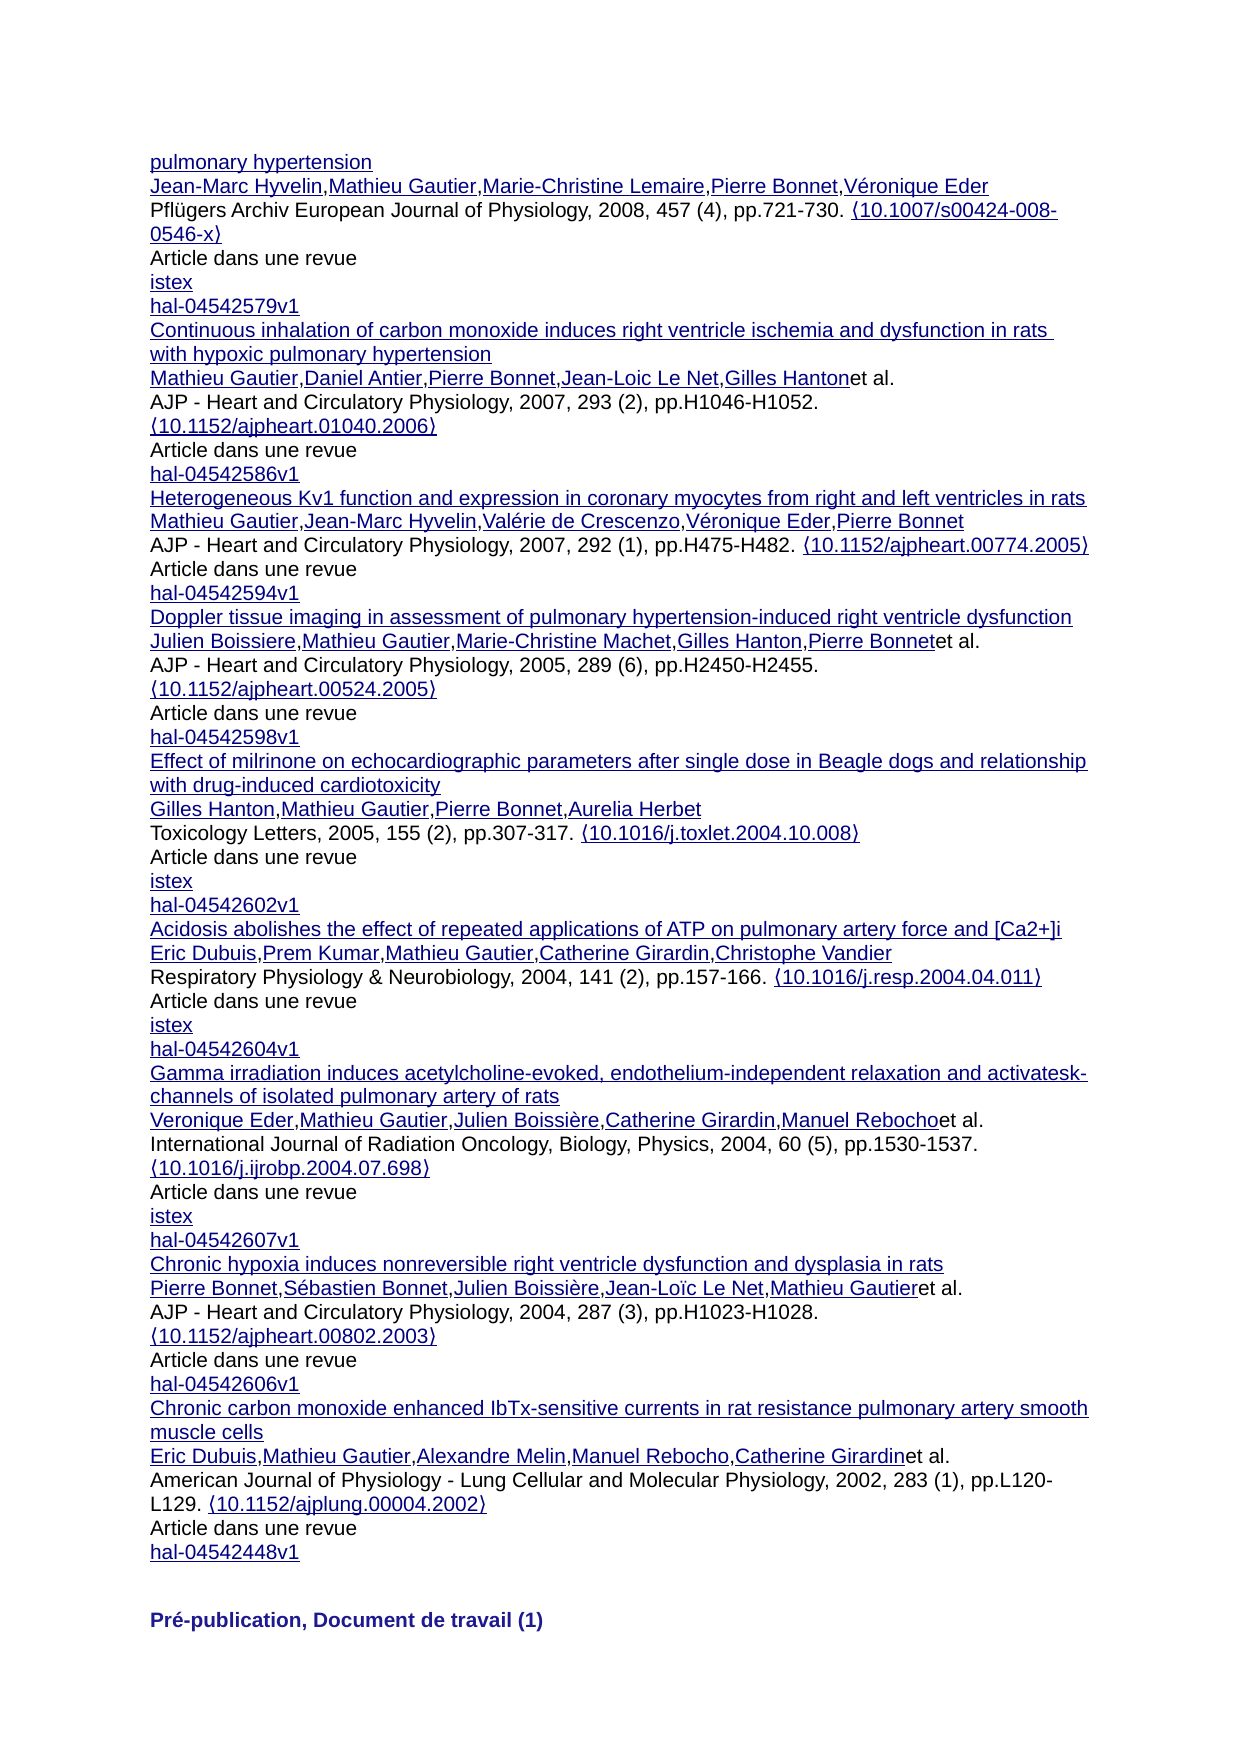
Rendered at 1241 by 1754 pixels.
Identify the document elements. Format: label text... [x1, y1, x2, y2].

table_cell Effect of milrinone on echocardiographic parameters after single dose in Beagle dogs and relationship with drug-induced cardiotoxicity Gilles Hanton,Mathieu Gautier,Pierre Bonnet,Aurelia Herbet Toxicology Letters, 2005, 155 (2), pp.307-317. ⟨10.1016/j.toxlet.2004.10.008⟩ Article dans une revue istex hal-04542602v1 [150, 749, 1090, 917]
table_cell Heterogeneous Kv1 function and expression in coronary myocytes from right and left ventricles in rats Mathieu Gautier,Jean-Marc Hyvelin,Valérie de Crescenzo,Véronique Eder,Pierre Bonnet AJP - Heart and Circulatory Physiology, 2007, 292 (1), pp.H475-H482. ⟨10.1152/ajpheart.00774.2005⟩ Article dans une revue hal-04542594v1 [150, 485, 1090, 605]
table_cell pulmonary hypertension Jean-Marc Hyvelin,Mathieu Gautier,Marie-Christine Lemaire,Pierre Bonnet,Véronique Eder Pflügers Archiv European Journal of Physiology, 2008, 457 (4), pp.721-730. ⟨10.1007/s00424-008-0546-x⟩ Article dans une revue istex hal-04542579v1 [150, 150, 1090, 318]
table_cell Chronic carbon monoxide enhanced IbTx-sensitive currents in rat resistance pulmonary artery smooth muscle cells Eric Dubuis,Mathieu Gautier,Alexandre Melin,Manuel Rebocho,Catherine Girardinet al. American Journal of Physiology - Lung Cellular and Molecular Physiology, 2002, 283 (1), pp.L120-L129. ⟨10.1152/ajplung.00004.2002⟩ Article dans une revue hal-04542448v1 [150, 1396, 1090, 1563]
table_cell Gamma irradiation induces acetylcholine-evoked, endothelium-independent relaxation and activatesk-channels of isolated pulmonary artery of rats Veronique Eder,Mathieu Gautier,Julien Boissière,Catherine Girardin,Manuel Rebochoet al. International Journal of Radiation Oncology, Biology, Physics, 2004, 60 (5), pp.1530-1537. ⟨10.1016/j.ijrobp.2004.07.698⟩ Article dans une revue istex hal-04542607v1 [150, 1060, 1090, 1252]
subtitle Pré-publication, Document de travail (1) [150, 1608, 1090, 1632]
table_cell Continuous inhalation of carbon monoxide induces right ventricle ischemia and dysfunction in rats with hypoxic pulmonary hypertension Mathieu Gautier,Daniel Antier,Pierre Bonnet,Jean-Loic Le Net,Gilles Hantonet al. AJP - Heart and Circulatory Physiology, 2007, 293 (2), pp.H1046-H1052. ⟨10.1152/ajpheart.01040.2006⟩ Article dans une revue hal-04542586v1 [150, 318, 1090, 485]
table_cell Acidosis abolishes the effect of repeated applications of ATP on pulmonary artery force and [Ca2+]i Eric Dubuis,Prem Kumar,Mathieu Gautier,Catherine Girardin,Christophe Vandier Respiratory Physiology & Neurobiology, 2004, 141 (2), pp.157-166. ⟨10.1016/j.resp.2004.04.011⟩ Article dans une revue istex hal-04542604v1 [150, 917, 1090, 1060]
table_cell Chronic hypoxia induces nonreversible right ventricle dysfunction and dysplasia in rats Pierre Bonnet,Sébastien Bonnet,Julien Boissière,Jean-Loïc Le Net,Mathieu Gautieret al. AJP - Heart and Circulatory Physiology, 2004, 287 (3), pp.H1023-H1028. ⟨10.1152/ajpheart.00802.2003⟩ Article dans une revue hal-04542606v1 [150, 1252, 1090, 1396]
table_cell Doppler tissue imaging in assessment of pulmonary hypertension-induced right ventricle dysfunction Julien Boissiere,Mathieu Gautier,Marie-Christine Machet,Gilles Hanton,Pierre Bonnetet al. AJP - Heart and Circulatory Physiology, 2005, 289 (6), pp.H2450-H2455. ⟨10.1152/ajpheart.00524.2005⟩ Article dans une revue hal-04542598v1 [150, 605, 1090, 749]
